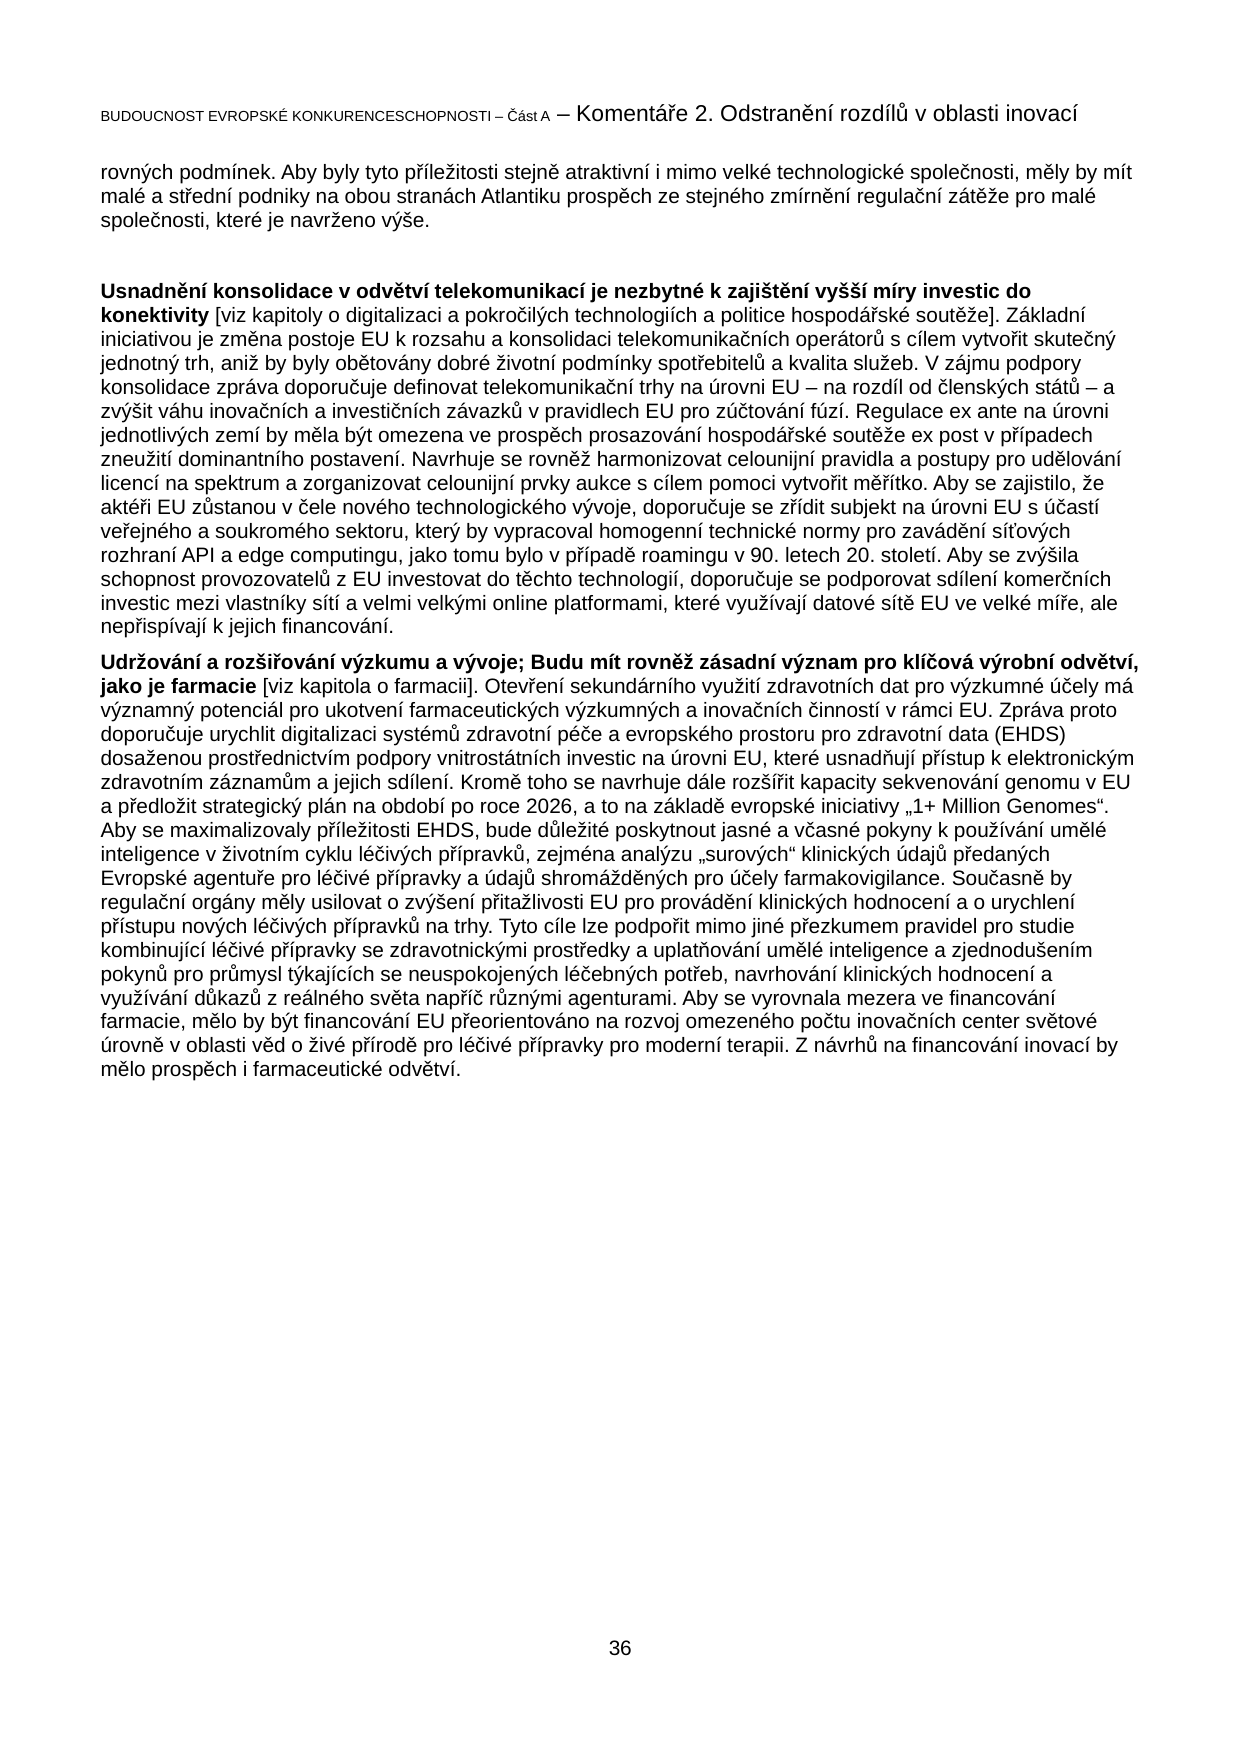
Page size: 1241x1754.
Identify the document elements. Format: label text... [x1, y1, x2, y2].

text Udržování a rozšiřování výzkumu a vývoje; Budu mít rovněž zásadní význam pro klíčová výrobní odvětví, jako je farmacie [viz kapitola o farmacii]. Otevření sekundárního využití zdravotních dat pro výzkumné účely má významný potenciál pro ukotvení farmaceutických výzkumných a inovačních činností v rámci EU. Zpráva proto doporučuje urychlit digitalizaci systémů zdravotní péče a evropského prostoru pro zdravotní data (EHDS) dosaženou prostřednictvím podpory vnitrostátních investic na úrovni EU, které usnadňují přístup k elektronickým zdravotním záznamům a jejich sdílení. Kromě toho se navrhuje dále rozšířit kapacity sekvenování genomu v EU a předložit strategický plán na období po roce 2026, a to na základě evropské iniciativy „1+ Million Genomes“. Aby se maximalizovaly příležitosti EHDS, bude důležité poskytnout jasné a včasné pokyny k používání umělé inteligence v životním cyklu léčivých přípravků, zejména analýzu „surových“ klinických údajů předaných Evropské agentuře pro léčivé přípravky a údajů shromážděných pro účely farmakovigilance. Současně by regulační orgány měly usilovat o zvýšení přitažlivosti EU pro provádění klinických hodnocení a o urychlení přístupu nových léčivých přípravků na trhy. Tyto cíle lze podpořit mimo jiné přezkumem pravidel pro studie kombinující léčivé přípravky se zdravotnickými prostředky a uplatňování umělé inteligence a zjednodušením pokynů pro průmysl týkajících se neuspokojených léčebných potřeb, navrhování klinických hodnocení a využívání důkazů z reálného světa napříč různými agenturami. Aby se vyrovnala mezera ve financování farmacie, mělo by být financování EU přeorientováno na rozvoj omezeného počtu inovačních center světové úrovně v oblasti věd o živé přírodě pro léčivé přípravky pro moderní terapii. Z návrhů na financování inovací by mělo prospěch i farmaceutické odvětví. [100, 650, 1140, 1081]
text rovných podmínek. Aby byly tyto příležitosti stejně atraktivní i mimo velké technologické společnosti, měly by mít malé a střední podniky na obou stranách Atlantiku prospěch ze stejného zmírnění regulační zátěže pro malé společnosti, které je navrženo výše. [100, 159, 1140, 231]
text Usnadnění konsolidace v odvětví telekomunikací je nezbytné k zajištění vyšší míry investic do konektivity [viz kapitoly o digitalizaci a pokročilých technologiích a politice hospodářské soutěže]. Základní iniciativou je změna postoje EU k rozsahu a konsolidaci telekomunikačních operátorů s cílem vytvořit skutečný jednotný trh, aniž by byly obětovány dobré životní podmínky spotřebitelů a kvalita služeb. V zájmu podpory konsolidace zpráva doporučuje definovat telekomunikační trhy na úrovni EU – na rozdíl od členských států – a zvýšit váhu inovačních a investičních závazků v pravidlech EU pro zúčtování fúzí. Regulace ex ante na úrovni jednotlivých zemí by měla být omezena ve prospěch prosazování hospodářské soutěže ex post v případech zneužití dominantního postavení. Navrhuje se rovněž harmonizovat celounijní pravidla a postupy pro udělování licencí na spektrum a zorganizovat celounijní prvky aukce s cílem pomoci vytvořit měřítko. Aby se zajistilo, že aktéři EU zůstanou v čele nového technologického vývoje, doporučuje se zřídit subjekt na úrovni EU s účastí veřejného a soukromého sektoru, který by vypracoval homogenní technické normy pro zavádění síťových rozhraní API a edge computingu, jako tomu bylo v případě roamingu v 90. letech 20. století. Aby se zvýšila schopnost provozovatelů z EU investovat do těchto technologií, doporučuje se podporovat sdílení komerčních investic mezi vlastníky sítí a velmi velkými online platformami, které využívají datové sítě EU ve velké míře, ale nepřispívají k jejich financování. [100, 279, 1140, 638]
